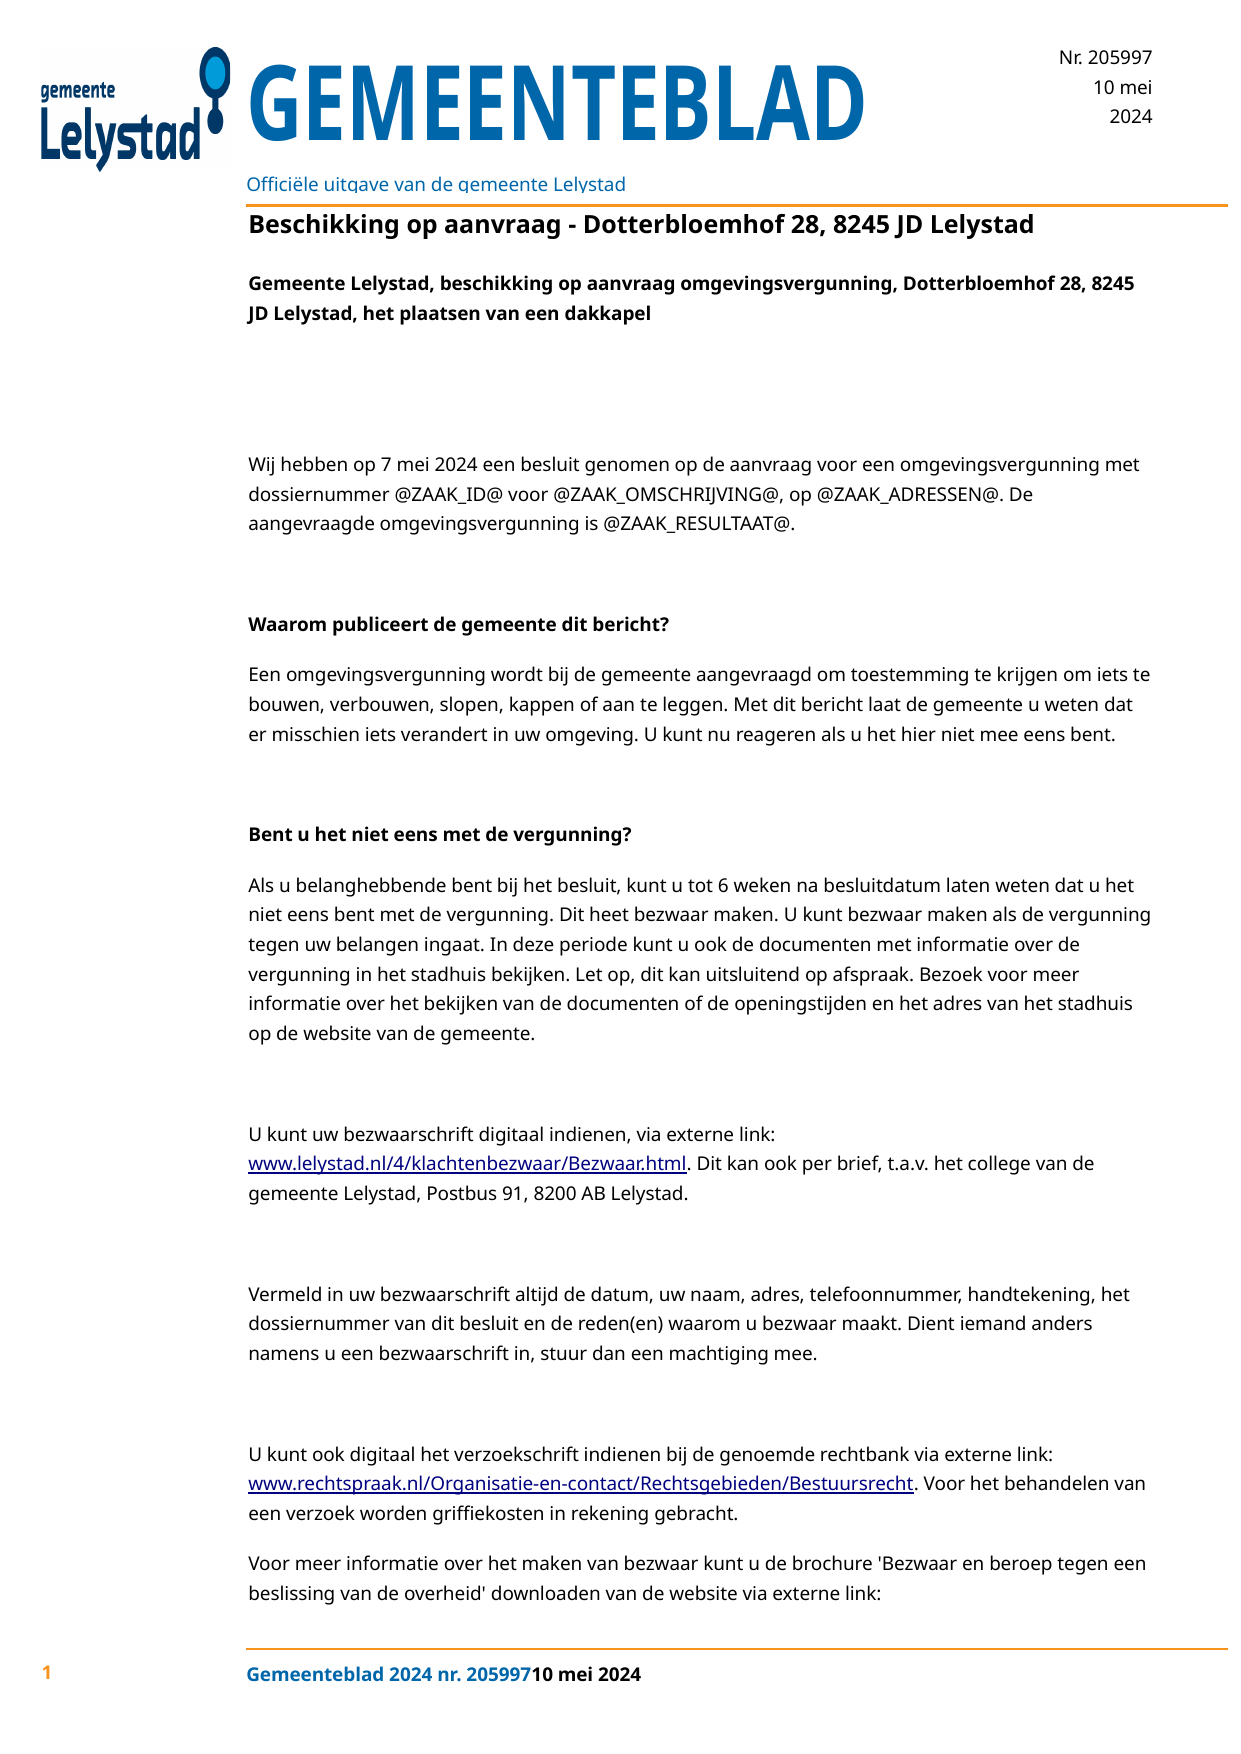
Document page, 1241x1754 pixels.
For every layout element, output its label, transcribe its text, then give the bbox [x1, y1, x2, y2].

text U kunt ook digitaal het verzoekschrift indienen bij de genoemde rechtbank via externe link: www.rechtspraak.nl/Organisatie-en-contact/Rechtsgebieden/Bestuursrecht. Voor het behandelen van een verzoek worden griffiekosten in rekening gebracht. [248, 1441, 1152, 1526]
text Wij hebben op 7 mei 2024 een besluit genomen op de aanvraag voor een omgevingsvergunning met dossiernummer @ZAAK_ID@ voor @ZAAK_OMSCHRIJVING@, op @ZAAK_ADRESSEN@. De aangevraagde omgevingsvergunning is @ZAAK_RESULTAAT@. [248, 451, 1152, 536]
text Gemeente Lelystad, beschikking op aanvraag omgevingsvergunning, Dotterbloemhof 28, 8245 JD Lelystad, het plaatsen van een dakkapel [248, 270, 1152, 326]
text Waarom publiceert de gemeente dit bericht? [248, 611, 1152, 637]
text Voor meer informatie over het maken van bezwaar kunt u de brochure 'Bezwaar en beroep tegen een beslissing van de overheid' downloaden van de website via externe link: [248, 1550, 1152, 1606]
text Vermeld in uw bezwaarschrift altijd de datum, uw naam, adres, telefoonnummer, handtekening, het dossiernummer van dit besluit en de reden(en) waarom u bezwaar maakt. Dient iemand anders namens u een bezwaarschrift in, stuur dan een machtiging mee. [248, 1281, 1152, 1366]
text Bent u het niet eens met de vergunning? [248, 822, 1152, 847]
text Als u belanghebbende bent bij het besluit, kunt u tot 6 weken na besluitdatum laten weten dat u het niet eens bent met de vergunning. Dit heet bezwaar maken. U kunt bezwaar maken als de vergunning tegen uw belangen ingaat. In deze periode kunt u ook de documenten met informatie over de vergunning in het stadhuis bekijken. Let op, dit kan uitsluitend op afspraak. Bezoek voor meer informatie over het bekijken van de documenten of de openingstijden en het adres van het stadhuis op de website van de gemeente. [248, 872, 1152, 1046]
text U kunt uw bezwaarschrift digitaal indienen, via externe link: www.lelystad.nl/4/klachtenbezwaar/Bezwaar.html. Dit kan ook per brief, t.a.v. het college van de gemeente Lelystad, Postbus 91, 8200 AB Lelystad. [248, 1121, 1152, 1206]
text Beschikking op aanvraag - Dotterbloemhof 28, 8245 JD Lelystad [248, 207, 1152, 241]
text Een omgevingsvergunning wordt bij de gemeente aangevraagd om toestemming te krijgen om iets te bouwen, verbouwen, slopen, kappen of aan te leggen. Met dit bericht laat de gemeente u weten dat er misschien iets verandert in uw omgeving. U kunt nu reageren als u het hier niet mee eens bent. [248, 662, 1152, 746]
picture [41, 47, 231, 172]
